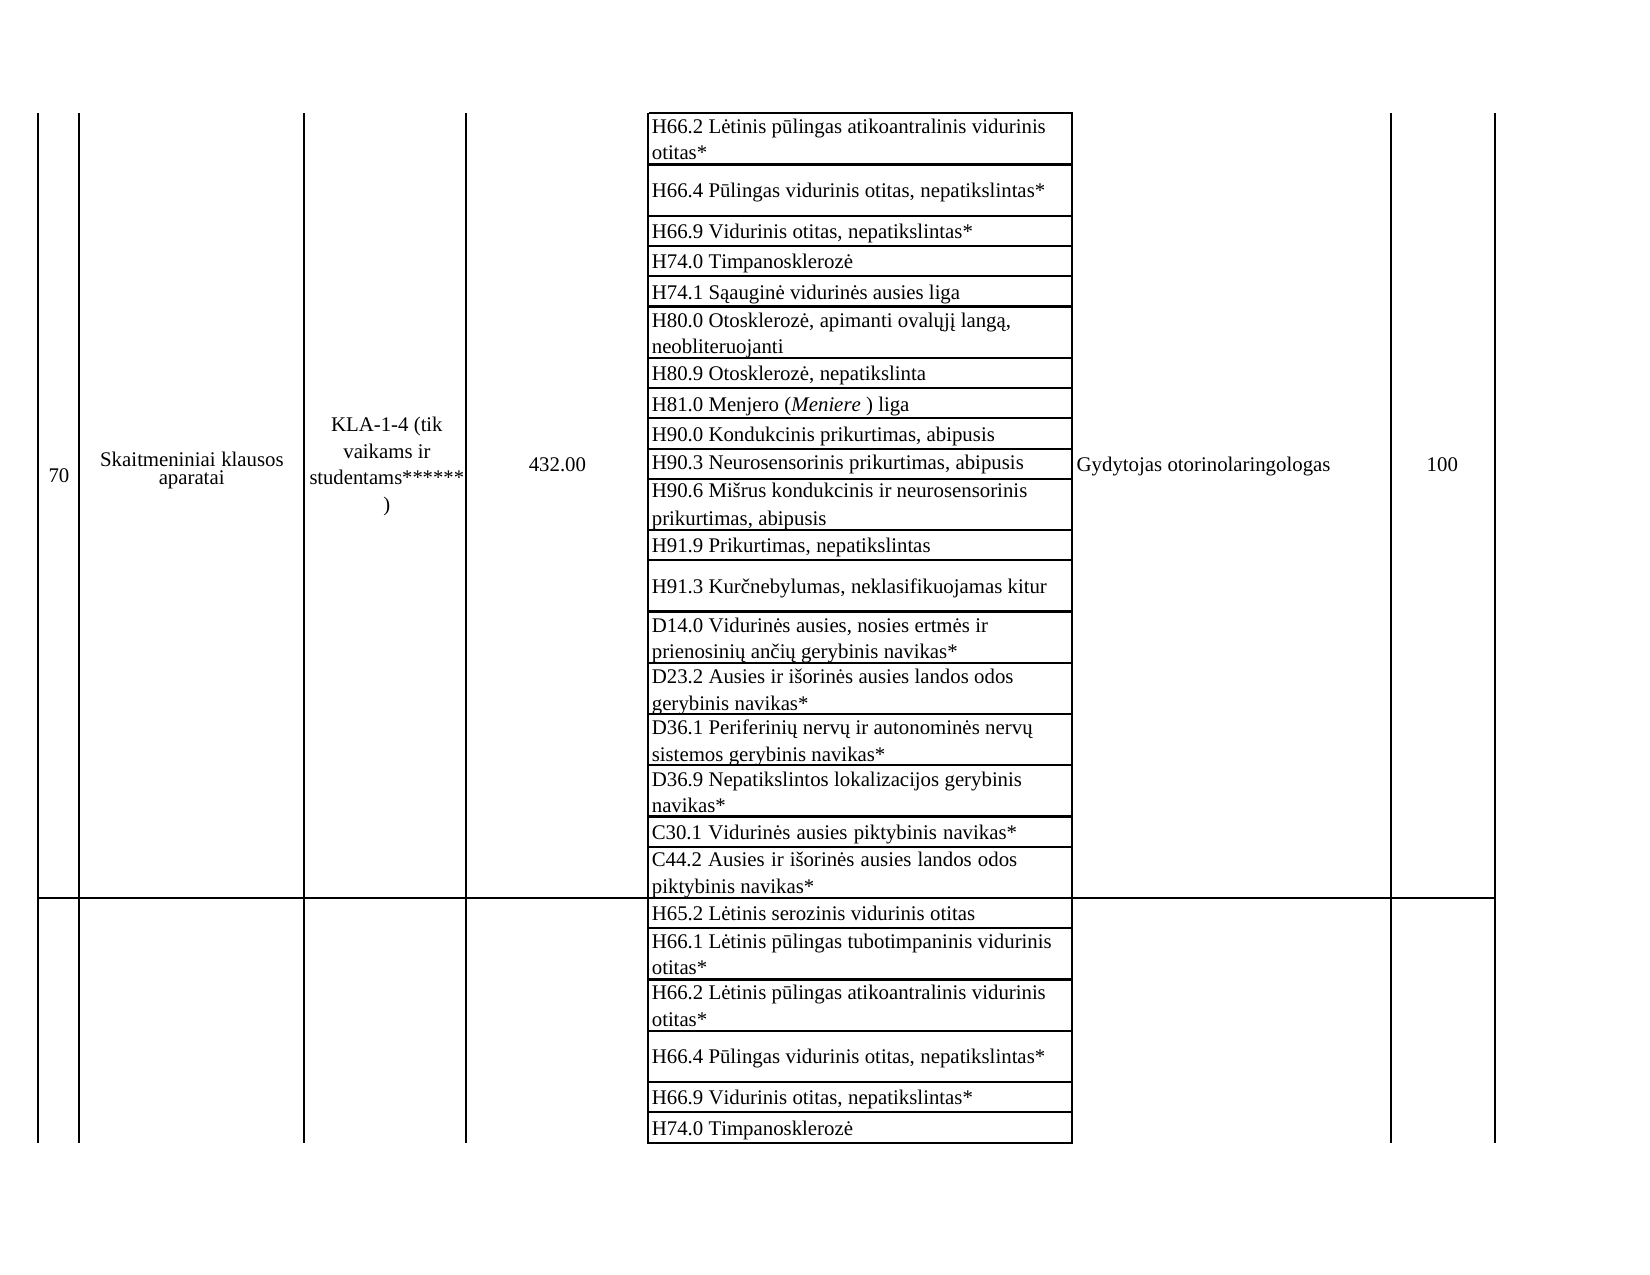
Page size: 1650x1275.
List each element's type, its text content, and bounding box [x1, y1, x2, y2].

text H74.0 Timpanosklerozė [652, 1115, 1051, 1139]
text ) [378, 492, 395, 516]
text 70 [48, 444, 78, 489]
text H91.3 Kurčnebylumas, neklasifikuojamas kitur [652, 574, 1051, 598]
text C30.1 Vidurinės ausies piktybinis navikas* [652, 820, 1017, 846]
text H66.1 Lėtinis pūlingas tubotimpaninis vidurinis otitas* [652, 929, 1055, 978]
text D36.1 Periferinių nervų ir autonominės nervų sistemos gerybinis navikas* [652, 715, 1036, 764]
text H66.4 Pūlingas vidurinis otitas, nepatikslintas* [652, 1032, 1049, 1081]
text D36.9 Nepatikslintos lokalizacijos gerybinis [652, 768, 1051, 790]
text H74.0 Timpanosklerozė [652, 247, 977, 273]
text H65.2 Lėtinis serozinis vidurinis otitas [652, 901, 1051, 925]
text H66.9 Vidurinis otitas, nepatikslintas* [652, 1083, 1049, 1111]
text 432.00 [528, 452, 594, 476]
text C44.2 Ausies ir išorinės ausies landos odos piktybinis navikas* [652, 848, 1017, 897]
text Skaitmeniniai klausos aparatai [80, 444, 289, 489]
text D23.2 Ausies ir išorinės ausies landos odos [652, 666, 1051, 688]
text Gydytojas otorinolaringologas [1076, 452, 1390, 476]
text H80.0 Otosklerozė, apimanti ovalųjį langą, neobliteruojanti [652, 308, 1016, 357]
text H66.2 Lėtinis pūlingas atikoantralinis vidurinis otitas* [652, 114, 1049, 163]
text H90.3 Neurosensorinis prikurtimas, abipusis [652, 450, 1031, 478]
text H91.9 Prikurtimas, nepatikslintas [652, 534, 1051, 558]
text H66.2 Lėtinis pūlingas atikoantralinis vidurinis [652, 982, 1051, 1004]
text KLA-1-4 (tik vaikams ir studentams****** [307, 412, 465, 489]
text H81.0 Menjero (Meniere ) liga [652, 392, 1051, 416]
text H80.9 Otosklerozė, nepatikslinta [652, 361, 1051, 385]
text otitas* [652, 1007, 1051, 1030]
text H90.0 Kondukcinis prikurtimas, abipusis [652, 422, 1031, 448]
text 100 [1392, 452, 1473, 476]
text D14.0 Vidurinės ausies, nosies ertmės ir prienosinių ančių gerybinis navikas* [652, 613, 992, 662]
text H90.6 Mišrus kondukcinis ir neurosensorinis prikurtimas, abipusis [652, 480, 1031, 529]
text H66.9 Vidurinis otitas, nepatikslintas* [652, 219, 977, 245]
text gerybinis navikas* [652, 690, 1051, 713]
text H74.1 Sąauginė vidurinės ausies liga [652, 280, 1051, 304]
text H66.4 Pūlingas vidurinis otitas, nepatikslintas* [652, 178, 1051, 202]
text navikas* [652, 793, 1051, 815]
